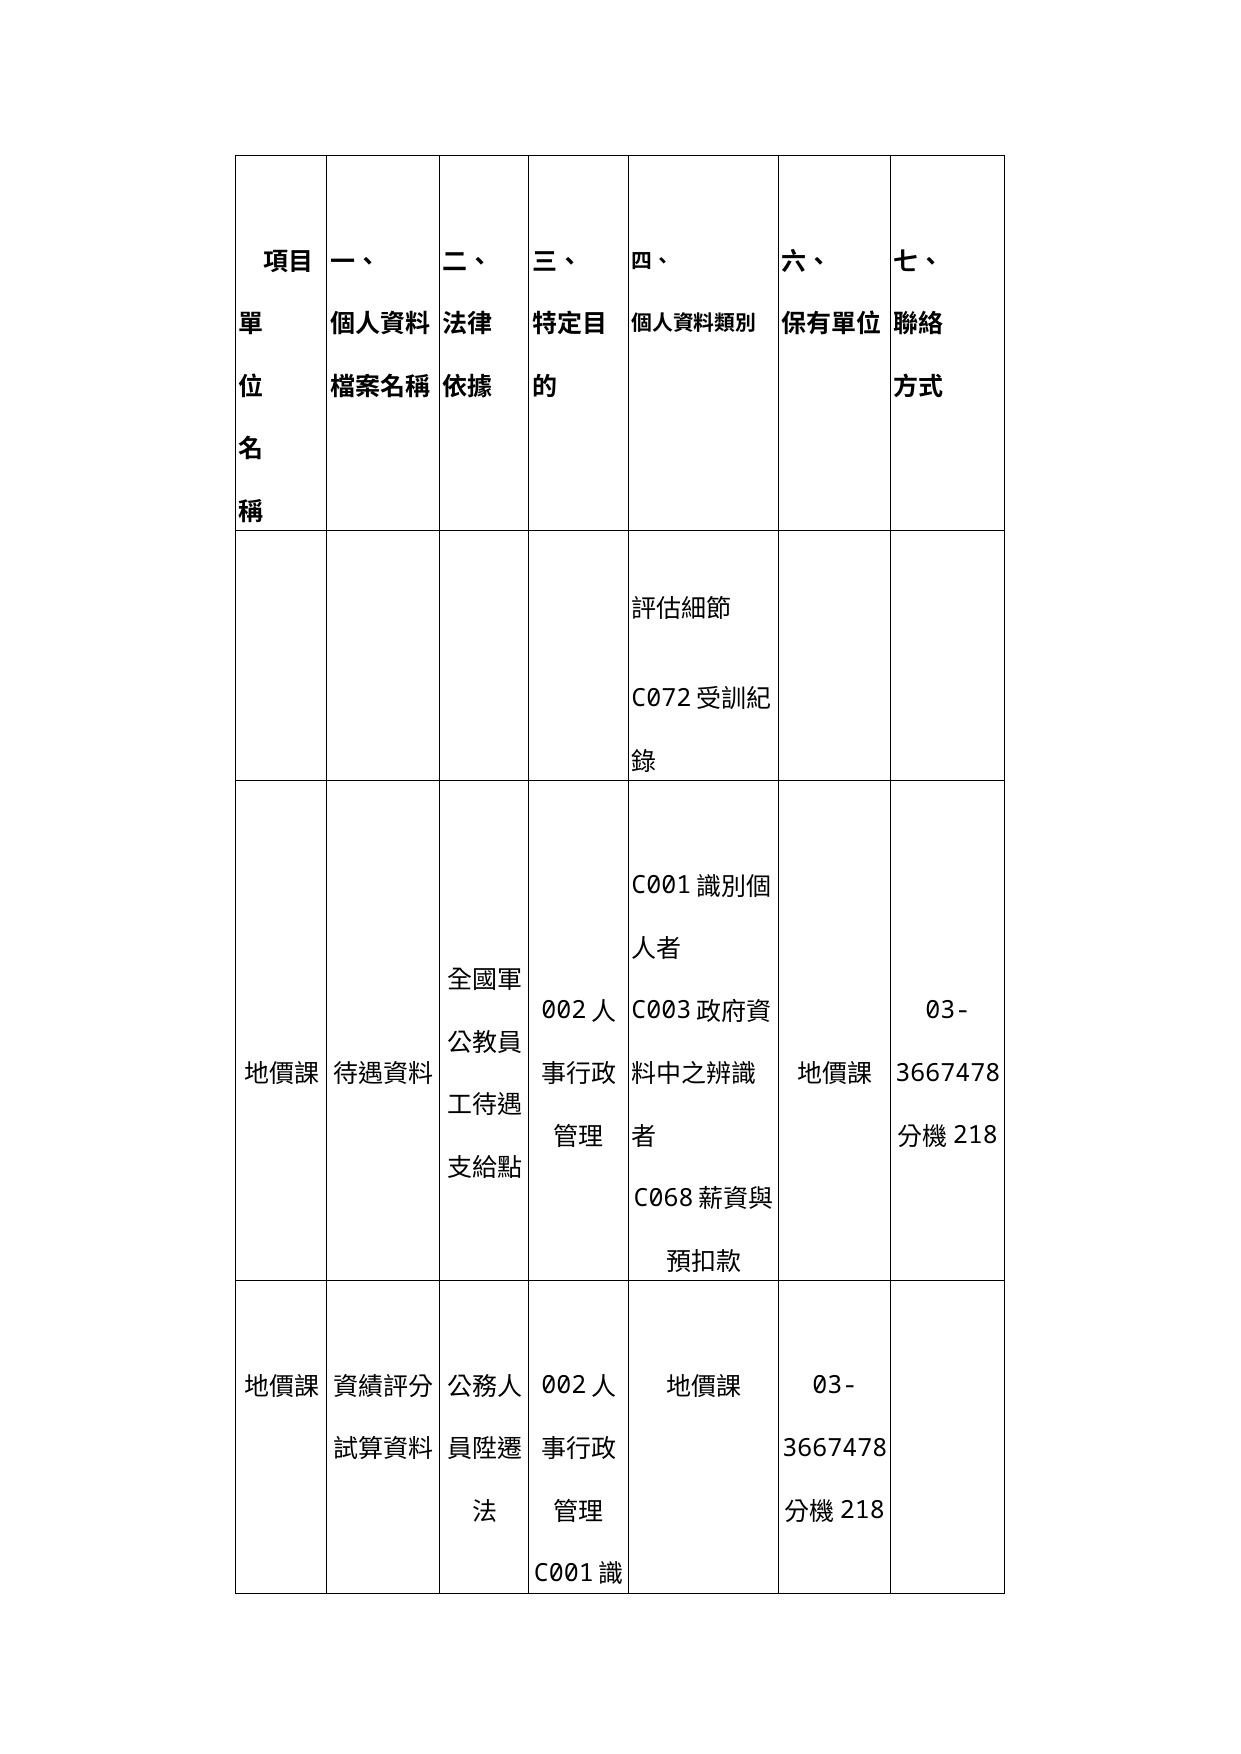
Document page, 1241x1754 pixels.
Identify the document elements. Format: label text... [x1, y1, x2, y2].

table_header 項目 單 位 名 稱 [236, 156, 326, 530]
table_cell 002人事行政管理 [529, 781, 628, 1280]
table_cell [440, 531, 528, 780]
table_header 四、 個人資料類別 [629, 156, 778, 530]
table_cell [327, 531, 439, 780]
table_cell 地價課 [629, 1281, 778, 1593]
table_cell 地價課 [779, 781, 890, 1280]
table_header 六、 保有單位 [779, 156, 890, 530]
table_header 三、 特定目的 [529, 156, 628, 530]
table_cell 03-3667478分機218 [891, 781, 1004, 1280]
table_cell [891, 531, 1004, 780]
table_cell 資績評分試算資料 [327, 1281, 439, 1593]
table_cell [529, 531, 628, 780]
table_cell 002人事行政管理 C001識 [529, 1281, 628, 1593]
table_header 一、 個人資料檔案名稱 [327, 156, 439, 530]
table_cell 公務人員陞遷法 [440, 1281, 528, 1593]
table_cell [779, 531, 890, 780]
table_cell [891, 1281, 1004, 1593]
table_cell 全國軍公教員工待遇支給點 [440, 781, 528, 1280]
table_cell 03-3667478分機218 [779, 1281, 890, 1593]
table_cell 地價課 [236, 1281, 326, 1593]
table_cell 地價課 [236, 781, 326, 1280]
table_cell 待遇資料 [327, 781, 439, 1280]
table_cell 評估細節 C072受訓紀錄 [629, 531, 778, 780]
table_cell C001識別個人者 C003政府資料中之辨識者 C068薪資與預扣款 [629, 781, 778, 1280]
table_header 七、 聯絡 方式 [891, 156, 1004, 530]
table_header 二、 法律 依據 [440, 156, 528, 530]
table_cell [236, 531, 326, 780]
